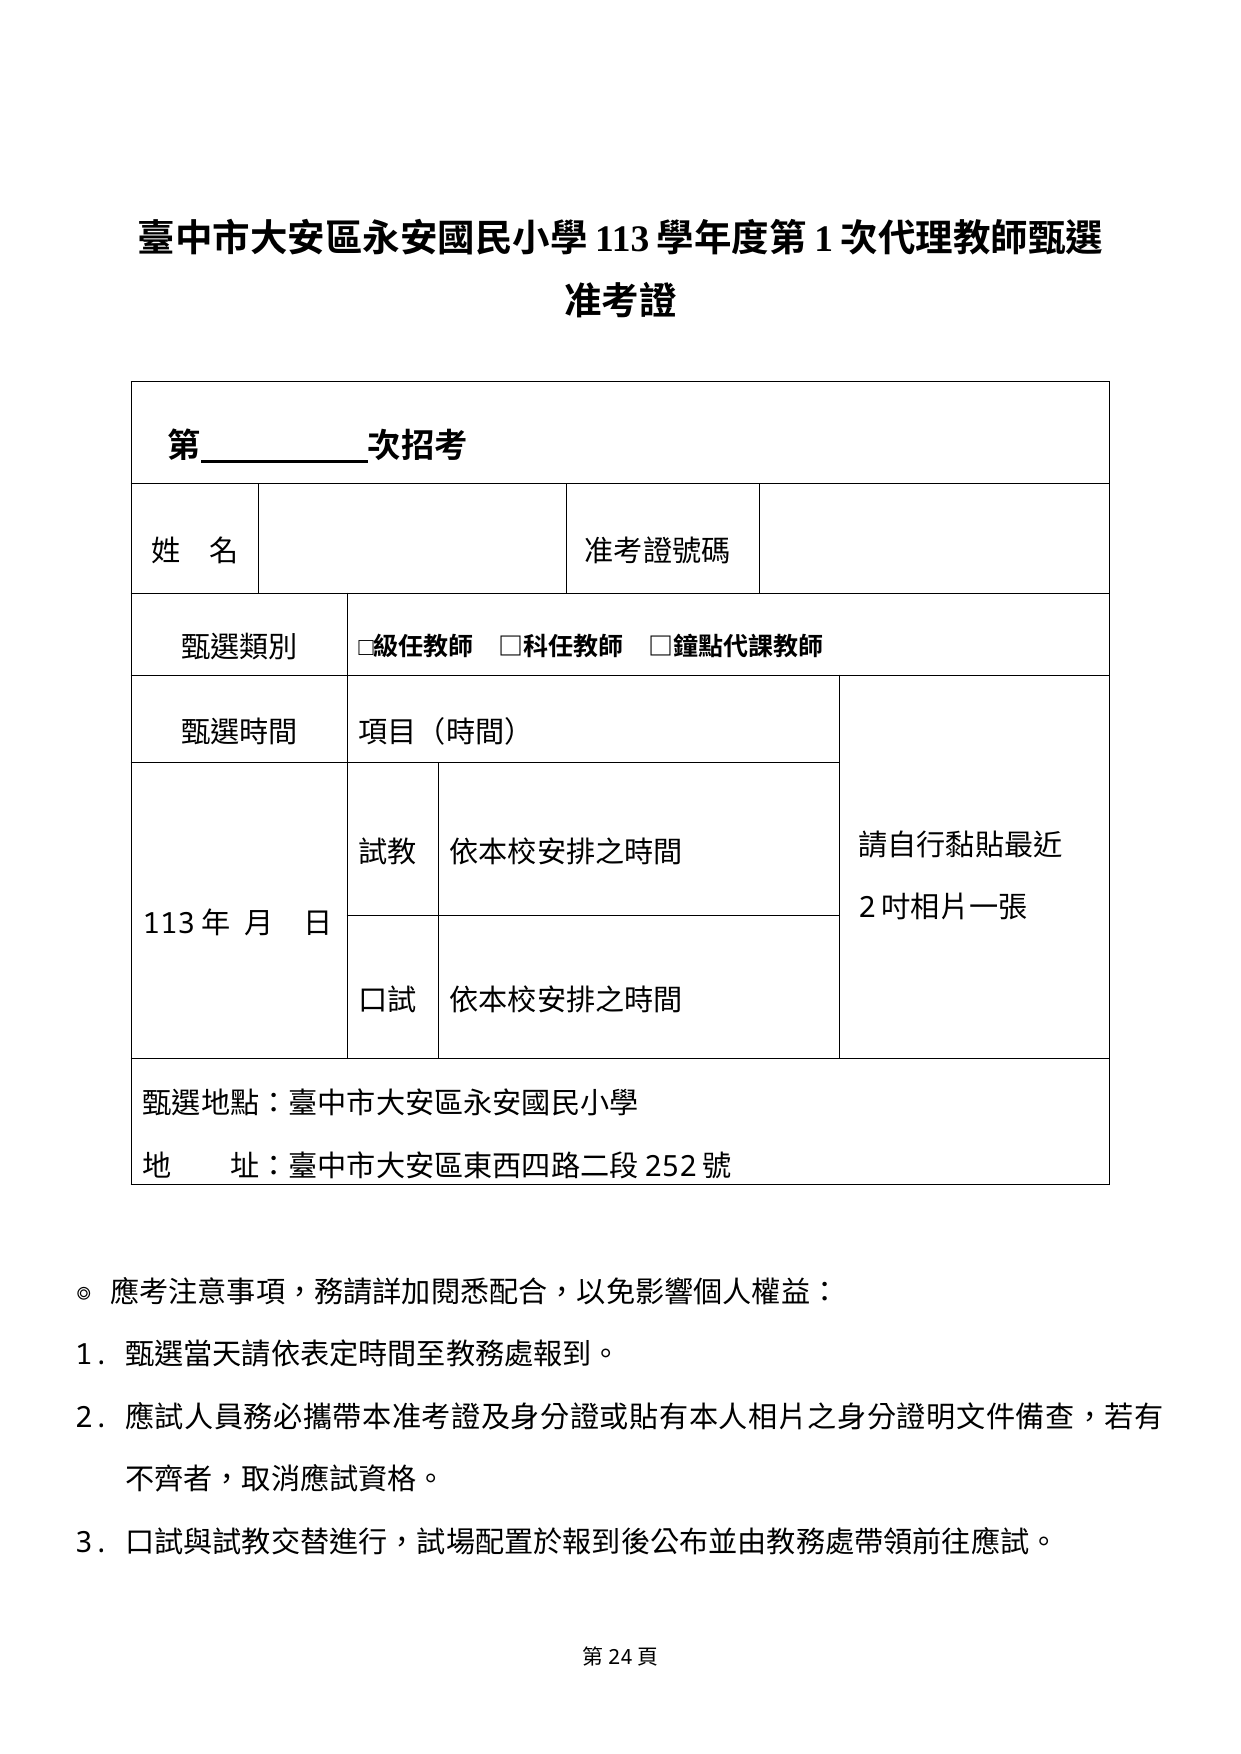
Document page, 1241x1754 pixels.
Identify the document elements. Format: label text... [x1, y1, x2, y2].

text 臺中市大安區永安國民小學113學年度第1次代理教師甄選 [75, 193, 1165, 256]
text 准考證 [75, 256, 1165, 318]
table_cell 口試 [348, 916, 438, 1058]
list 口試與試教交替進行，試場配置於報到後公布並由教務處帶領前往應試。 [75, 1498, 1165, 1560]
table_cell 依本校安排之時間 [439, 916, 839, 1058]
text ◎ 應考注意事項，務請詳加閱悉配合，以免影響個人權益： [75, 1248, 1165, 1310]
table_cell □級任教師 □科任教師 □鐘點代課教師 [348, 594, 1109, 674]
table_cell 請自行黏貼最近 2吋相片一張 [840, 676, 1109, 1058]
table_cell 試教 [348, 763, 438, 914]
table_cell [760, 484, 1109, 593]
table_cell 113年 月 日 [132, 763, 347, 1058]
list 應試人員務必攜帶本准考證及身分證或貼有本人相片之身分證明文件備查，若有不齊者，取消應試資格。 [75, 1373, 1165, 1498]
list 甄選當天請依表定時間至教務處報到。 [75, 1310, 1165, 1373]
table_cell 甄選地點：臺中市大安區永安國民小學 地 址：臺中市大安區東西四路二段252號 [132, 1059, 1109, 1184]
table_cell 依本校安排之時間 [439, 763, 839, 914]
table_cell 准考證號碼 [567, 484, 759, 593]
table_cell 項目（時間） [348, 676, 839, 762]
table_header 第 次招考 [132, 382, 1109, 483]
table_cell 甄選類別 [132, 594, 347, 674]
table_cell 姓 名 [132, 484, 258, 593]
table_cell 甄選時間 [132, 676, 347, 762]
table_cell [259, 484, 566, 593]
